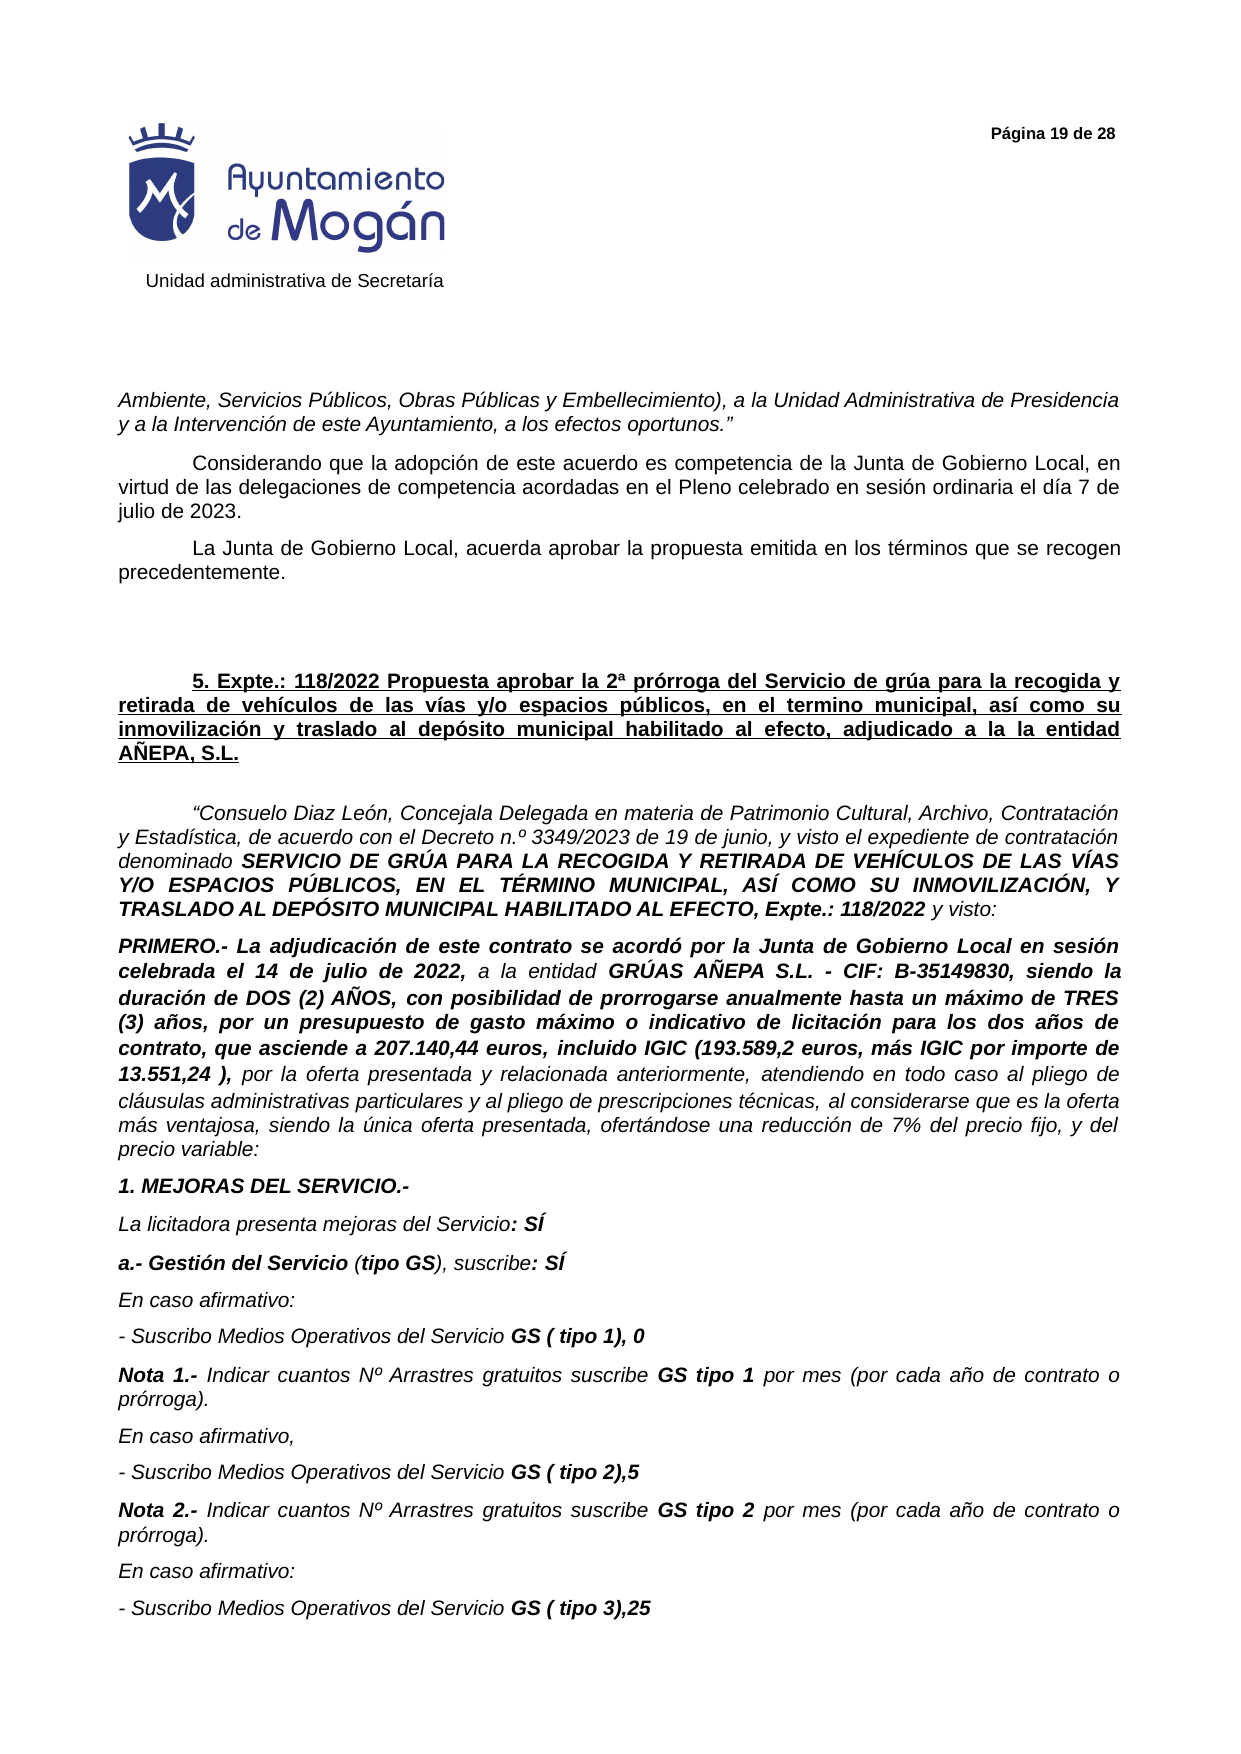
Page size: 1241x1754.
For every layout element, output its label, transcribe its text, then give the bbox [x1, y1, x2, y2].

text - Suscribo Medios Operativos del Servicio GS ( tipo 1), 0 [118, 1324, 1122, 1348]
text a.- Gestión del Servicio (tipo GS), suscribe: SÍ [118, 1249, 1122, 1275]
text Nota 1.- Indicar cuantos Nº Arrastres gratuitos suscribe GS tipo 1 por mes (por cada año de contrato o prórroga). [118, 1361, 1122, 1411]
text La Junta de Gobierno Local, acuerda aprobar la propuesta emitida en los términos que se recogen precedentemente. [118, 536, 1122, 583]
text - Suscribo Medios Operativos del Servicio GS ( tipo 3),25 [118, 1596, 1122, 1619]
text En caso afirmativo, [118, 1423, 1122, 1447]
text 1. MEJORAS DEL SERVICIO.- [118, 1173, 1122, 1197]
picture [128, 123, 445, 259]
text PRIMERO.- La adjudicación de este contrato se acordó por la Junta de Gobierno Local en sesión celebrada el 14 de julio de 2022, a la entidad GRÚAS AÑEPA S.L. - CIF: B-35149830, siendo la duración de DOS (2) AÑOS, con posibilidad de prorrogarse anualmente hasta un máximo de TRES (3) años, por un presupuesto de gasto máximo o indicativo de licitación para los dos años de contrato, que asciende a 207.140,44 euros, incluido IGIC (193.589,2 euros, más IGIC por importe de 13.551,24 ), por la oferta presentada y relacionada anteriormente, atendiendo en todo caso al pliego de cláusulas administrativas particulares y al pliego de prescripciones técnicas, al considerarse que es la oferta más ventajosa, siendo la única oferta presentada, ofertándose una reducción de 7% del precio fijo, y del precio variable: [118, 933, 1122, 1161]
text “Consuelo Diaz León, Concejala Delegada en materia de Patrimonio Cultural, Archivo, Contratación y Estadística, de acuerdo con el Decreto n.º 3349/2023 de 19 de junio, y visto el expediente de contratación denominado SERVICIO DE GRÚA PARA LA RECOGIDA Y RETIRADA DE VEHÍCULOS DE LAS VÍAS Y/O ESPACIOS PÚBLICOS, EN EL TÉRMINO MUNICIPAL, ASÍ COMO SU INMOVILIZACIÓN, Y TRASLADO AL DEPÓSITO MUNICIPAL HABILITADO AL EFECTO, Expte.: 118/2022 y visto: [118, 801, 1122, 921]
text Nota 2.- Indicar cuantos Nº Arrastres gratuitos suscribe GS tipo 2 por mes (por cada año de contrato o prórroga). [118, 1496, 1122, 1547]
text La licitadora presenta mejoras del Servicio: SÍ [118, 1210, 1122, 1236]
text 5. Expte.: 118/2022 Propuesta aprobar la 2ª prórroga del Servicio de grúa para la recogida y retirada de vehículos de las vías y/o espacios públicos, en el termino municipal, así como su [118, 669, 1122, 714]
text En caso afirmativo: [118, 1559, 1122, 1583]
text En caso afirmativo: [118, 1288, 1122, 1312]
text Ambiente, Servicios Públicos, Obras Públicas y Embellecimiento), a la Unidad Administrativa de Presidencia y a la Intervención de este Ayuntamiento, a los efectos oportunos.” [118, 388, 1122, 436]
text inmovilización y traslado al depósito municipal habilitado al efecto, adjudicado a la la entidad AÑEPA, S.L. [118, 715, 1122, 765]
text Considerando que la adopción de este acuerdo es competencia de la Junta de Gobierno Local, en virtud de las delegaciones de competencia acordadas en el Pleno celebrado en sesión ordinaria el día 7 de julio de 2023. [118, 449, 1122, 523]
text - Suscribo Medios Operativos del Servicio GS ( tipo 2),5 [118, 1460, 1122, 1484]
